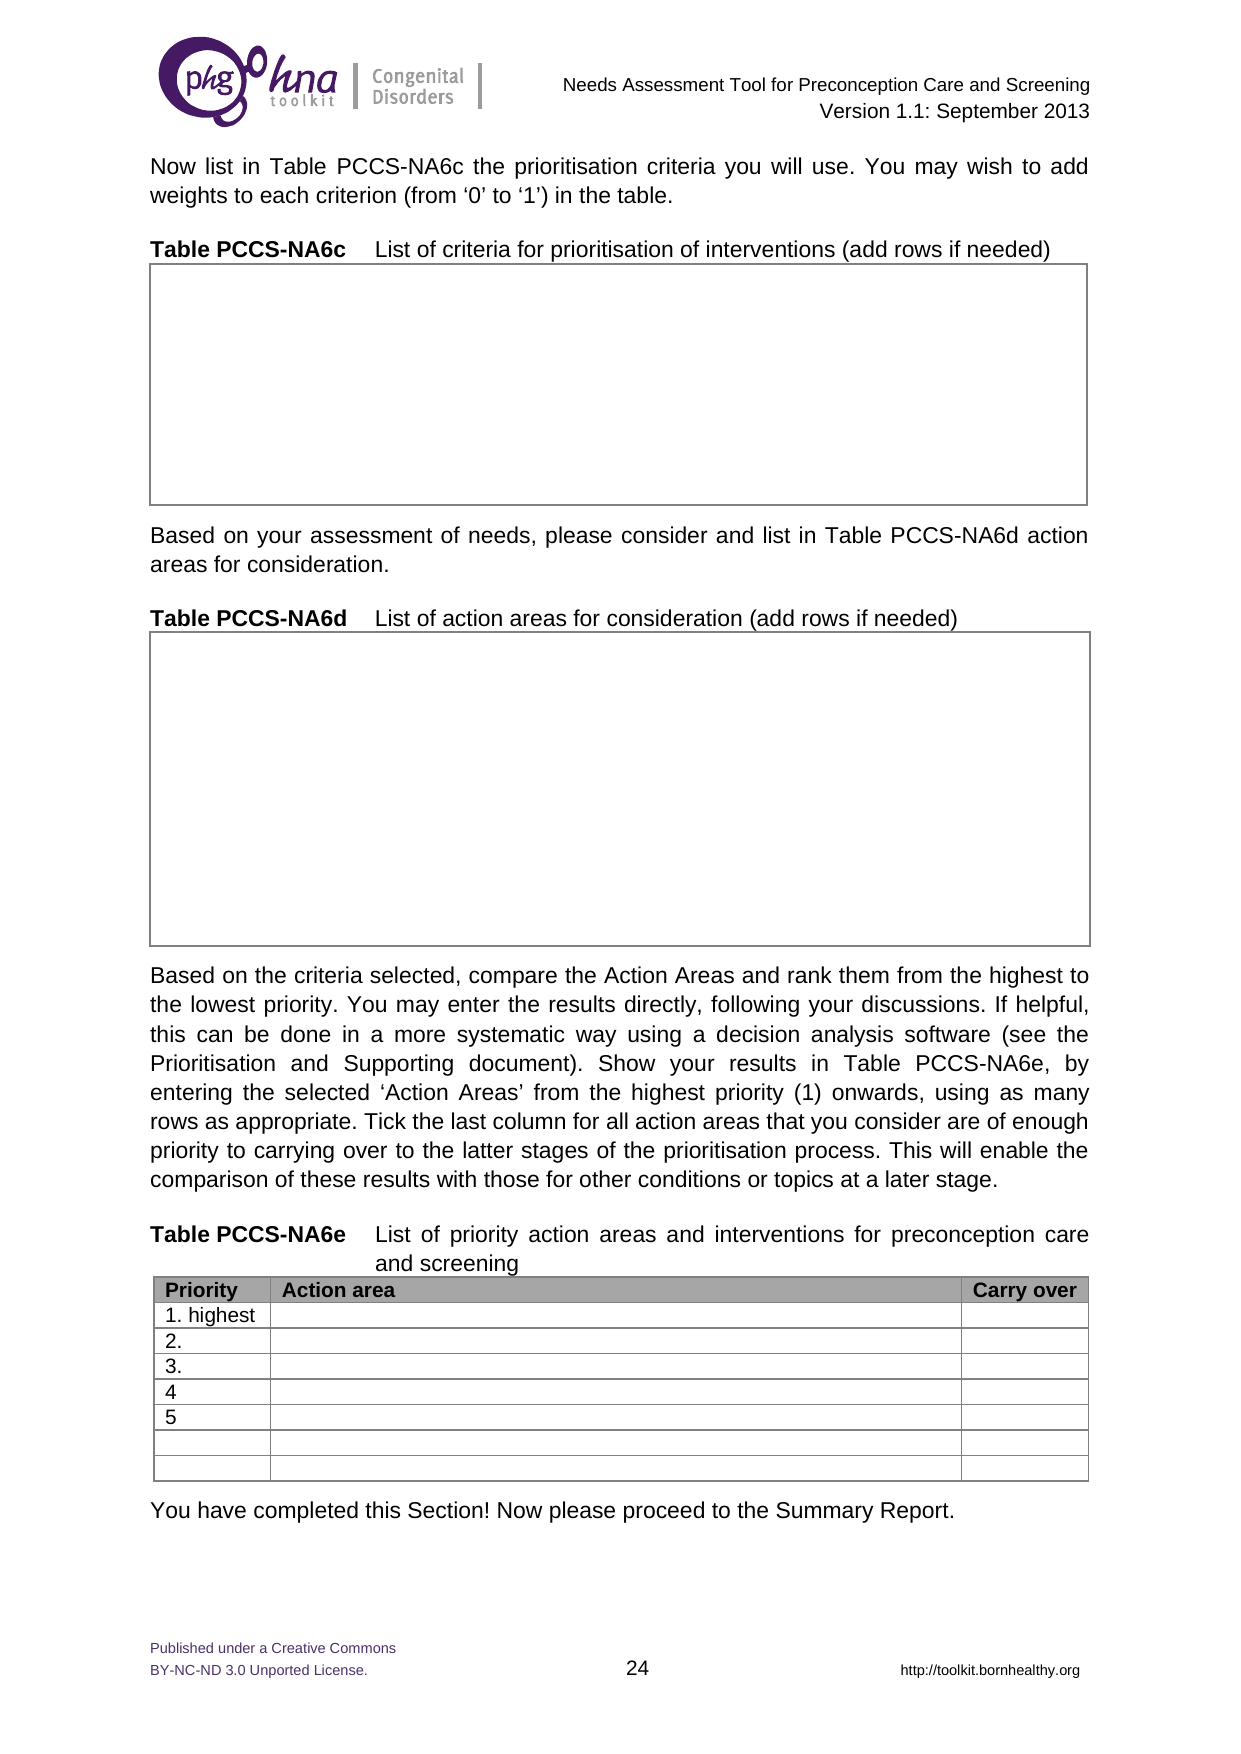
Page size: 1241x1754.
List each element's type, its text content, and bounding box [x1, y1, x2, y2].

table_cell [962, 1405, 1088, 1429]
table_cell 1. highest [155, 1303, 270, 1327]
table_cell 5 [155, 1405, 270, 1429]
text Based on your assessment of needs, please consider and list in Table PCCS-NA6d action areas for consideration. [150, 519, 1090, 577]
table_header Priority [155, 1278, 270, 1302]
text Now list in Table PCCS-NA6c the prioritisation criteria you will use. You may wish to add weights to each criterion (from ‘0’ to ‘1’) in the table. [150, 150, 1090, 208]
table_cell [271, 1431, 961, 1455]
table_header [151, 265, 1086, 504]
table_header Action area [271, 1278, 961, 1302]
subtitle Table PCCS-NA6c List of criteria for prioritisation of interventions (add rows if needed) [150, 233, 1090, 262]
table_cell 4 [155, 1380, 270, 1404]
table_cell [962, 1329, 1088, 1353]
table_cell [271, 1456, 961, 1480]
table_cell [271, 1303, 961, 1327]
table_cell [962, 1456, 1088, 1480]
table_cell [962, 1380, 1088, 1404]
table_header Carry over [962, 1278, 1088, 1302]
table_cell [271, 1405, 961, 1429]
table_cell [271, 1380, 961, 1404]
text Based on the criteria selected, compare the Action Areas and rank them from the highest to the lowest priority. You may enter the results directly, following your discussions. If helpful, this can be done in a more systematic way using a decision analysis software (see the Prioritisation and Supporting document). Show your results in Table PCCS-NA6e, by entering the selected ‘Action Areas’ from the highest priority (1) onwards, using as many rows as appropriate. Tick the last column for all action areas that you consider are of enough priority to carrying over to the latter stages of the prioritisation process. This will enable the comparison of these results with those for other conditions or topics at a later stage. [150, 959, 1090, 1193]
table_cell 2. [155, 1329, 270, 1353]
table_header [151, 633, 1089, 945]
table_cell [155, 1456, 270, 1480]
table_cell [155, 1431, 270, 1455]
table_cell [962, 1354, 1088, 1378]
table_cell [271, 1329, 961, 1353]
table_cell [962, 1303, 1088, 1327]
subtitle Table PCCS-NA6e List of priority action areas and interventions for preconception care and screening [150, 1218, 1090, 1276]
subtitle Table PCCS-NA6d List of action areas for consideration (add rows if needed) [150, 602, 1090, 631]
text You have completed this Section! Now please proceed to the Summary Report. [150, 1494, 1090, 1523]
table_cell 3. [155, 1354, 270, 1378]
table_cell [271, 1354, 961, 1378]
table_cell [962, 1431, 1088, 1455]
